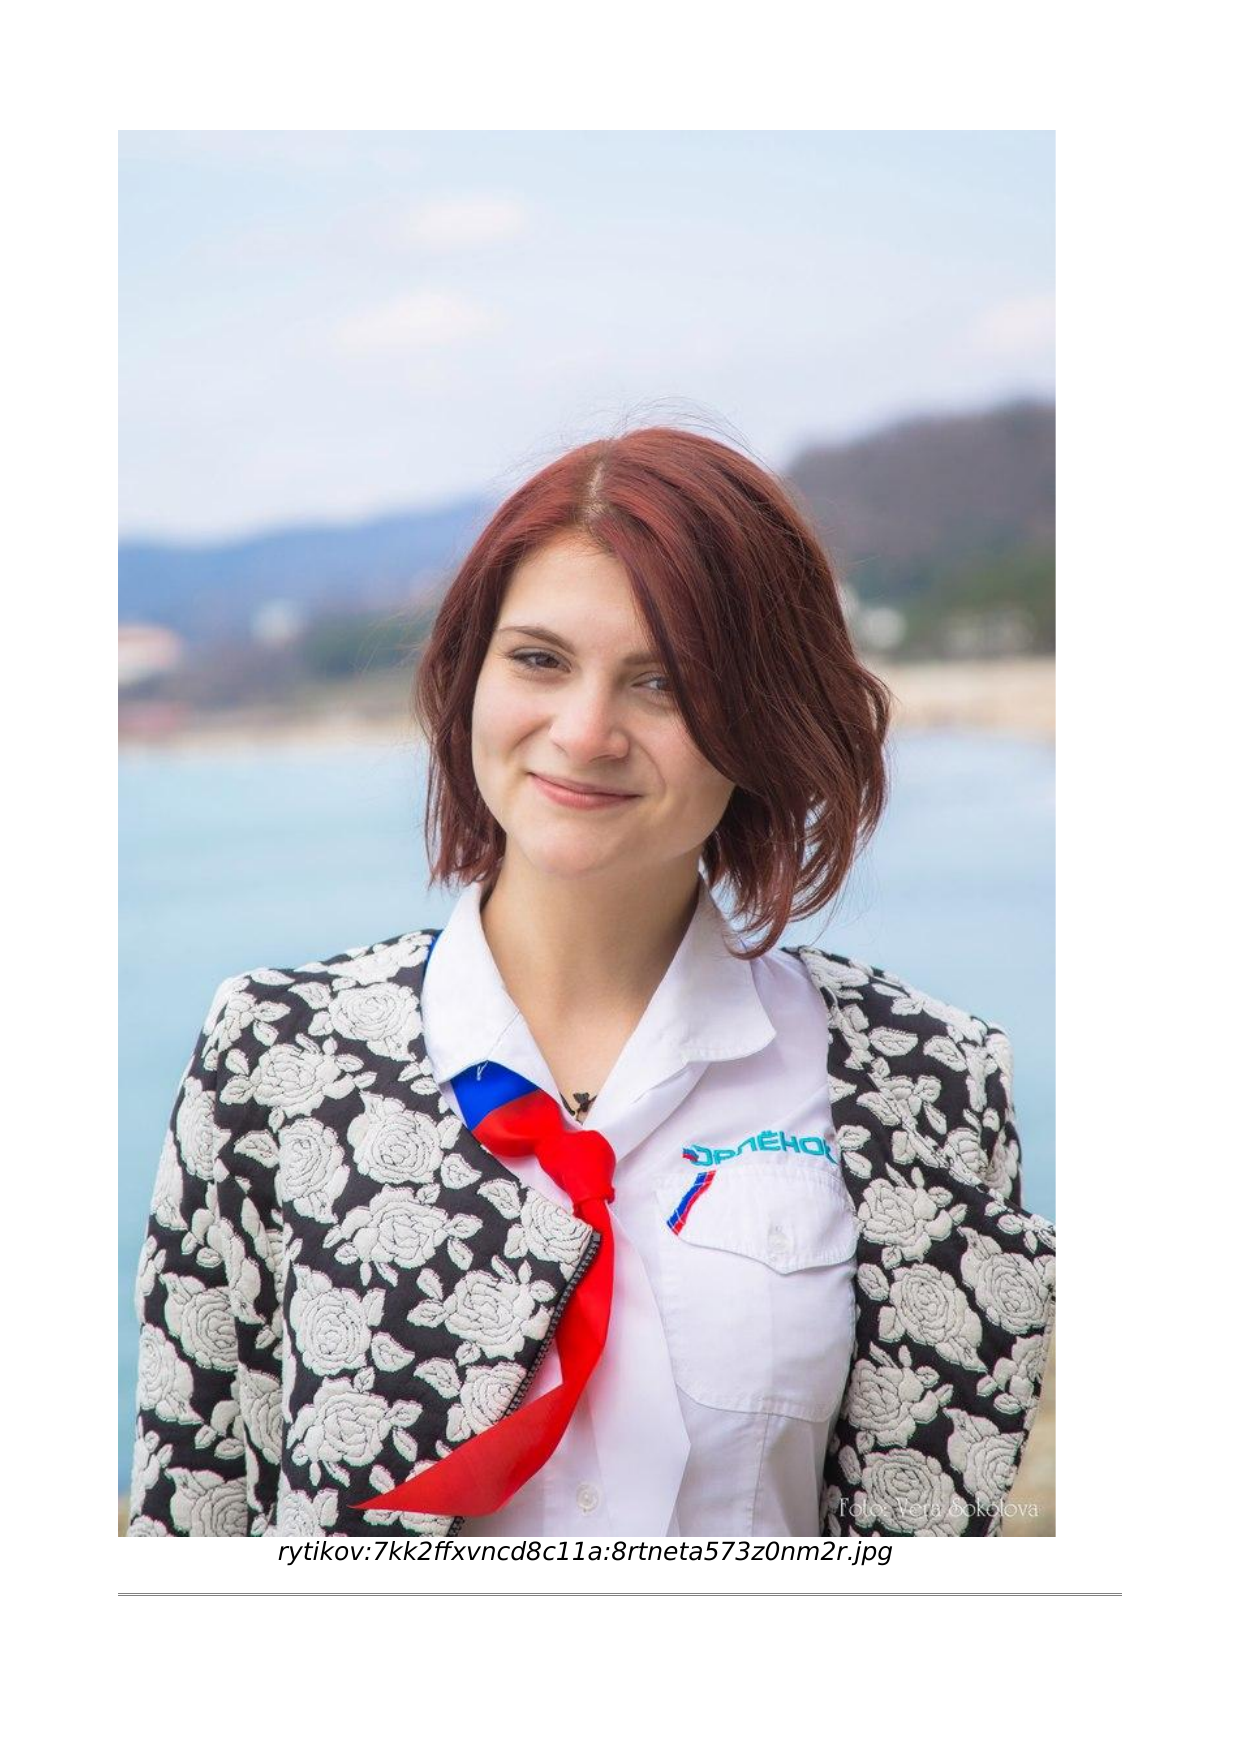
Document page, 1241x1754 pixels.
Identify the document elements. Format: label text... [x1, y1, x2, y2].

picture [118, 130, 1056, 1537]
text rytikov:7kk2ffxvncd8c11a:8rtneta573z0nm2r.jpg [118, 1537, 1056, 1566]
